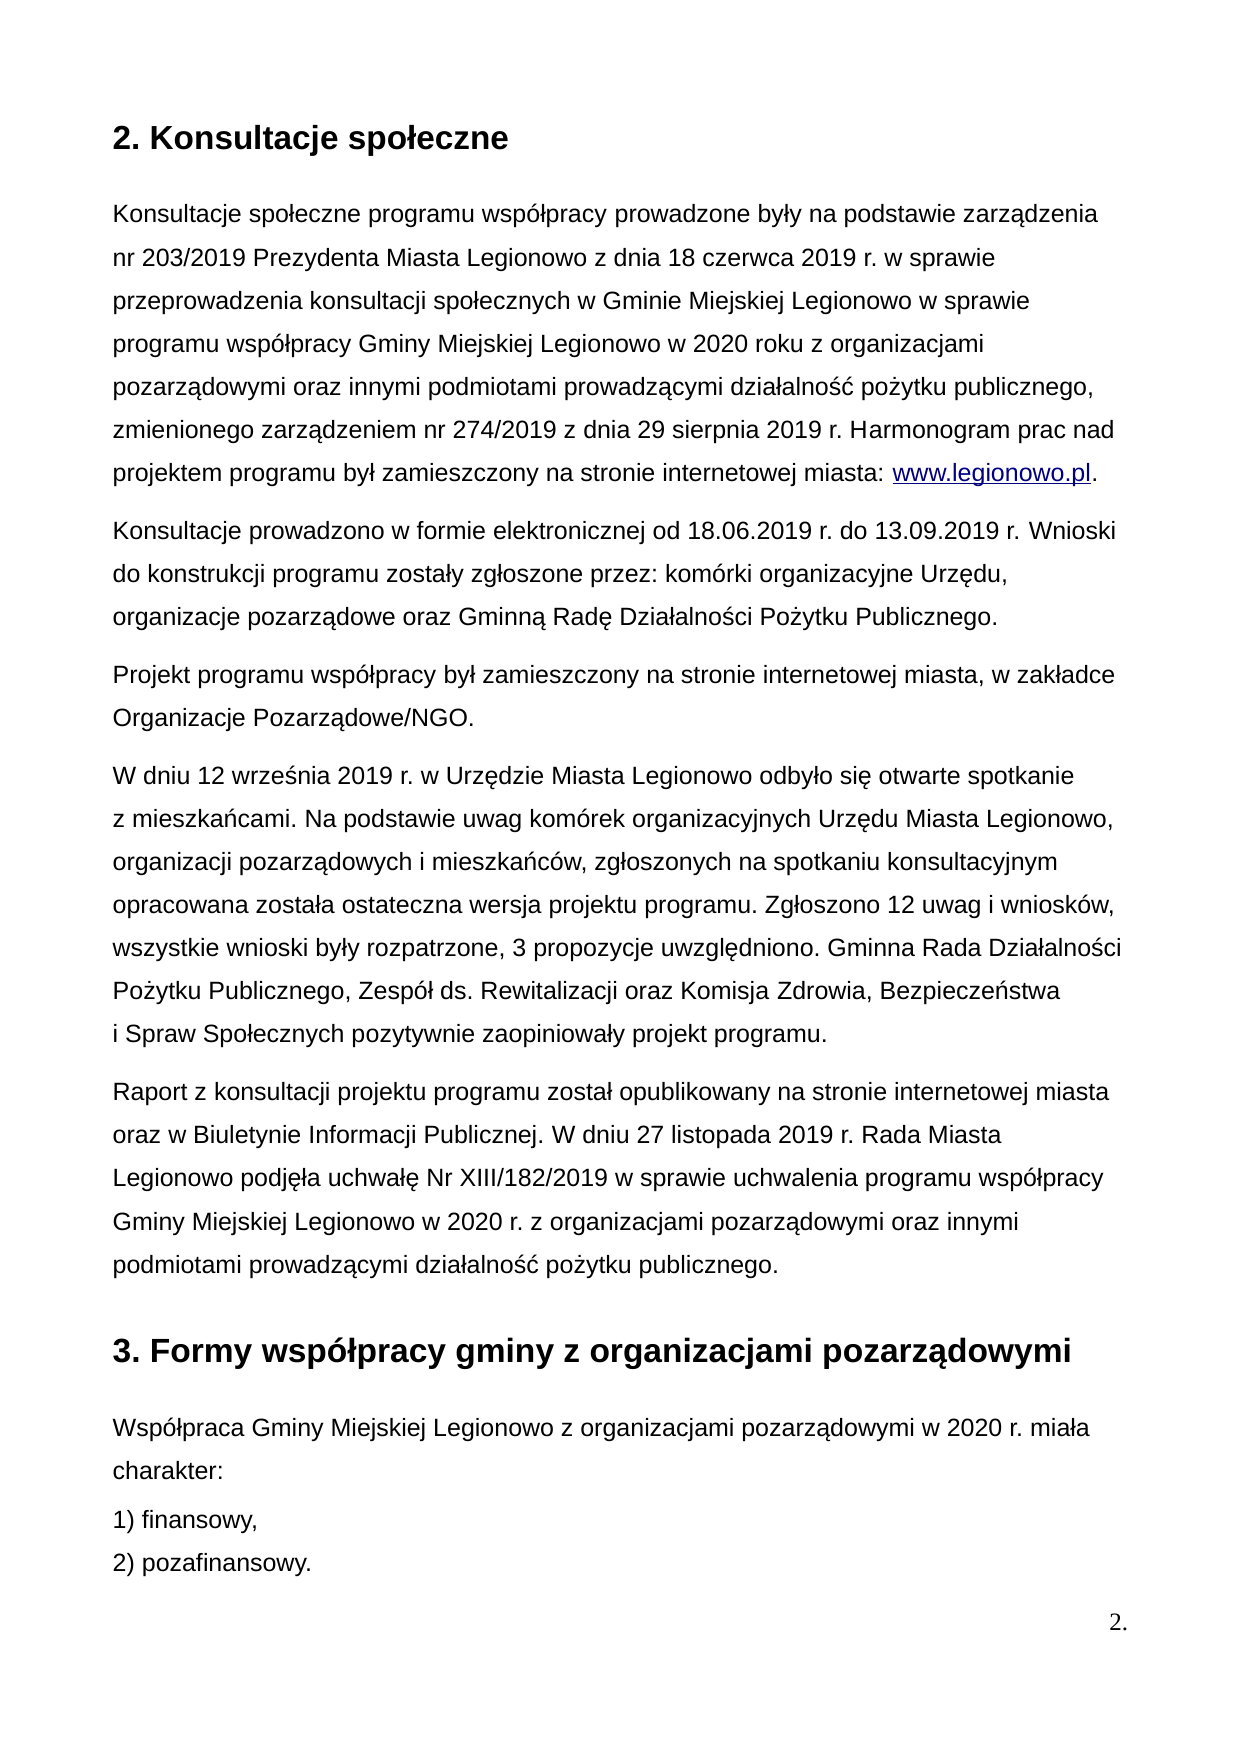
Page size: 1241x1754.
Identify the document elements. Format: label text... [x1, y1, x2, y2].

subtitle 3. Formy współpracy gminy z organizacjami pozarządowymi [112, 1331, 1128, 1369]
text Projekt programu współpracy był zamieszczony na stronie internetowej miasta, w zakładce Organizacje Pozarządowe/NGO. [112, 660, 1128, 732]
text Raport z konsultacji projektu programu został opublikowany na stronie internetowej miasta oraz w Biuletynie Informacji Publicznej. W dniu 27 listopada 2019 r. Rada Miasta Legionowo podjęła uchwałę Nr XIII/182/2019 w sprawie uchwalenia programu współpracy Gminy Miejskiej Legionowo w 2020 r. z organizacjami pozarządowymi oraz innymi podmiotami prowadzącymi działalność pożytku publicznego. [112, 1077, 1128, 1278]
list Konsultacje prowadzono w formie elektronicznej od 18.06.2019 r. do 13.09.2019 r. Wnioski do konstrukcji programu zostały zgłoszone przez: komórki organizacyjne Urzędu, organizacje pozarządowe oraz Gminną Radę Działalności Pożytku Publicznego. [112, 516, 1128, 631]
list pozafinansowy. [112, 1548, 1128, 1577]
text Konsultacje społeczne programu współpracy prowadzone były na podstawie zarządzenia nr 203/2019 Prezydenta Miasta Legionowo z dnia 18 czerwca 2019 r. w sprawie przeprowadzenia konsultacji społecznych w Gminie Miejskiej Legionowo w sprawie programu współpracy Gminy Miejskiej Legionowo w 2020 roku z organizacjami pozarządowymi oraz innymi podmiotami prowadzącymi działalność pożytku publicznego, zmienionego zarządzeniem nr 274/2019 z dnia 29 sierpnia 2019 r. Harmonogram prac nad projektem programu był zamieszczony na stronie internetowej miasta: www.legionowo.pl. [112, 199, 1128, 487]
list finansowy, [112, 1505, 1128, 1533]
subtitle 2. Konsultacje społeczne [112, 118, 1128, 157]
text W dniu 12 września 2019 r. w Urzędzie Miasta Legionowo odbyło się otwarte spotkanie z mieszkańcami. Na podstawie uwag komórek organizacyjnych Urzędu Miasta Legionowo, organizacji pozarządowych i mieszkańców, zgłoszonych na spotkaniu konsultacyjnym opracowana została ostateczna wersja projektu programu. Zgłoszono 12 uwag i wniosków, wszystkie wnioski były rozpatrzone, 3 propozycje uwzględniono. Gminna Rada Działalności Pożytku Publicznego, Zespół ds. Rewitalizacji oraz Komisja Zdrowia, Bezpieczeństwa i Spraw Społecznych pozytywnie zaopiniowały projekt programu. [112, 761, 1128, 1048]
text Współpraca Gminy Miejskiej Legionowo z organizacjami pozarządowymi w 2020 r. miała charakter: [112, 1412, 1128, 1484]
